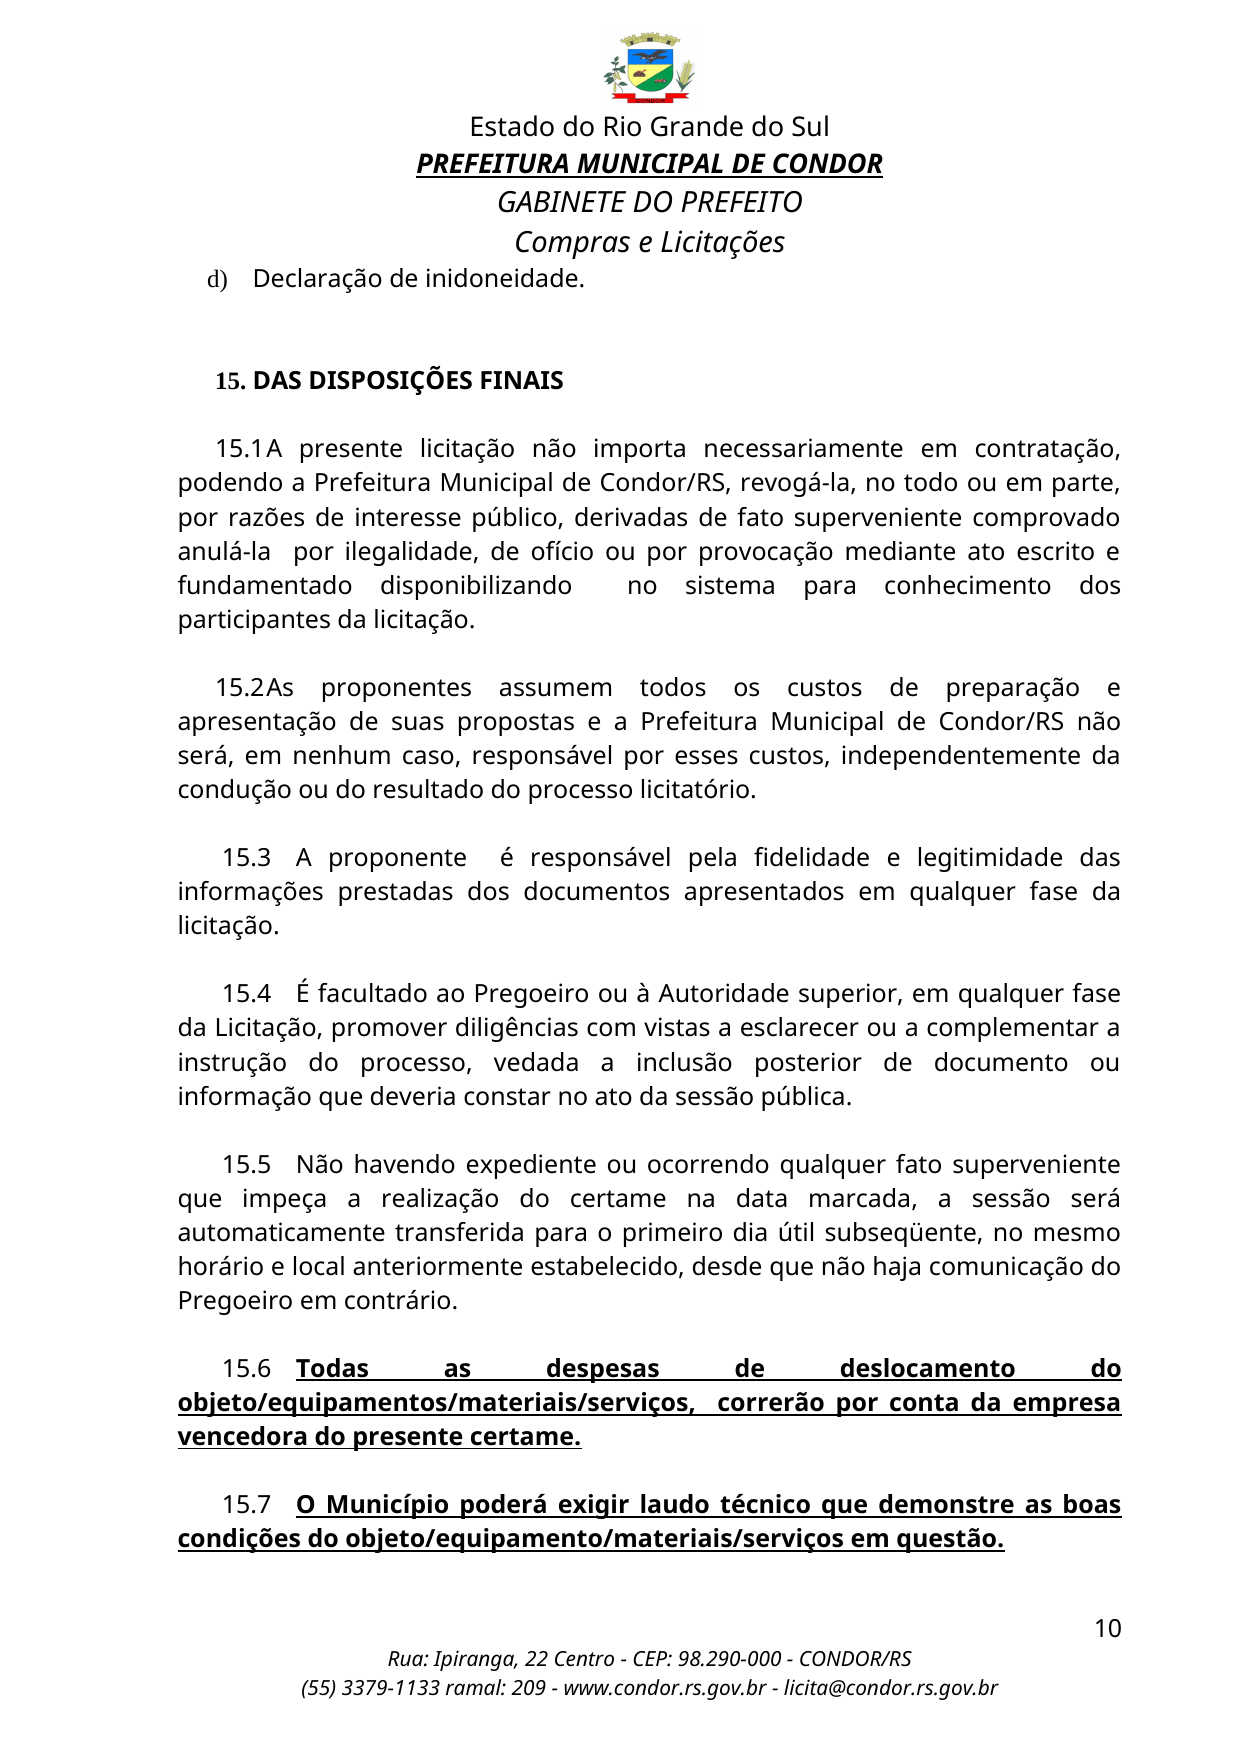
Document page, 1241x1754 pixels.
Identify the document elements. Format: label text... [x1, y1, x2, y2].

list As proponentes assumem todos os custos de preparação e apresentação de suas propostas e a Prefeitura Municipal de Condor/RS não será, em nenhum caso, responsável por esses custos, independentemente da condução ou do resultado do processo licitatório. [177, 669, 1122, 806]
list A presente licitação não importa necessariamente em contratação, podendo a Prefeitura Municipal de Condor/RS, revogá-la, no todo ou em parte, por razões de interesse público, derivadas de fato superveniente comprovado anulá-la por ilegalidade, de ofício ou por provocação mediante ato escrito e fundamentado disponibilizando no sistema para conhecimento dos participantes da licitação. [177, 431, 1122, 635]
list A proponente é responsável pela fidelidade e legitimidade das informações prestadas dos documentos apresentados em qualquer fase da licitação. [177, 840, 1122, 942]
list Não havendo expediente ou ocorrendo qualquer fato superveniente que impeça a realização do certame na data marcada, a sessão será automaticamente transferida para o primeiro dia útil subseqüente, no mesmo horário e local anteriormente estabelecido, desde que não haja comunicação do Pregoeiro em contrário. [177, 1146, 1122, 1317]
picture [602, 29, 698, 108]
list Todas as despesas de deslocamento do objeto/equipamentos/materiais/serviços, correrão por conta da empresa [177, 1351, 1122, 1414]
list Declaração de inidoneidade. [177, 261, 1122, 295]
list É facultado ao Pregoeiro ou à Autoridade superior, em qualquer fase da Licitação, promover diligências com vistas a esclarecer ou a complementar a instrução do processo, vedada a inclusão posterior de documento ou informação que deveria constar no ato da sessão pública. [177, 976, 1122, 1112]
list DAS DISPOSIÇÕES FINAIS [215, 363, 1122, 397]
list vencedora do presente certame. [177, 1415, 1122, 1453]
list O Município poderá exigir laudo técnico que demonstre as boas condições do objeto/equipamento/materiais/serviços em questão. [177, 1487, 1122, 1555]
